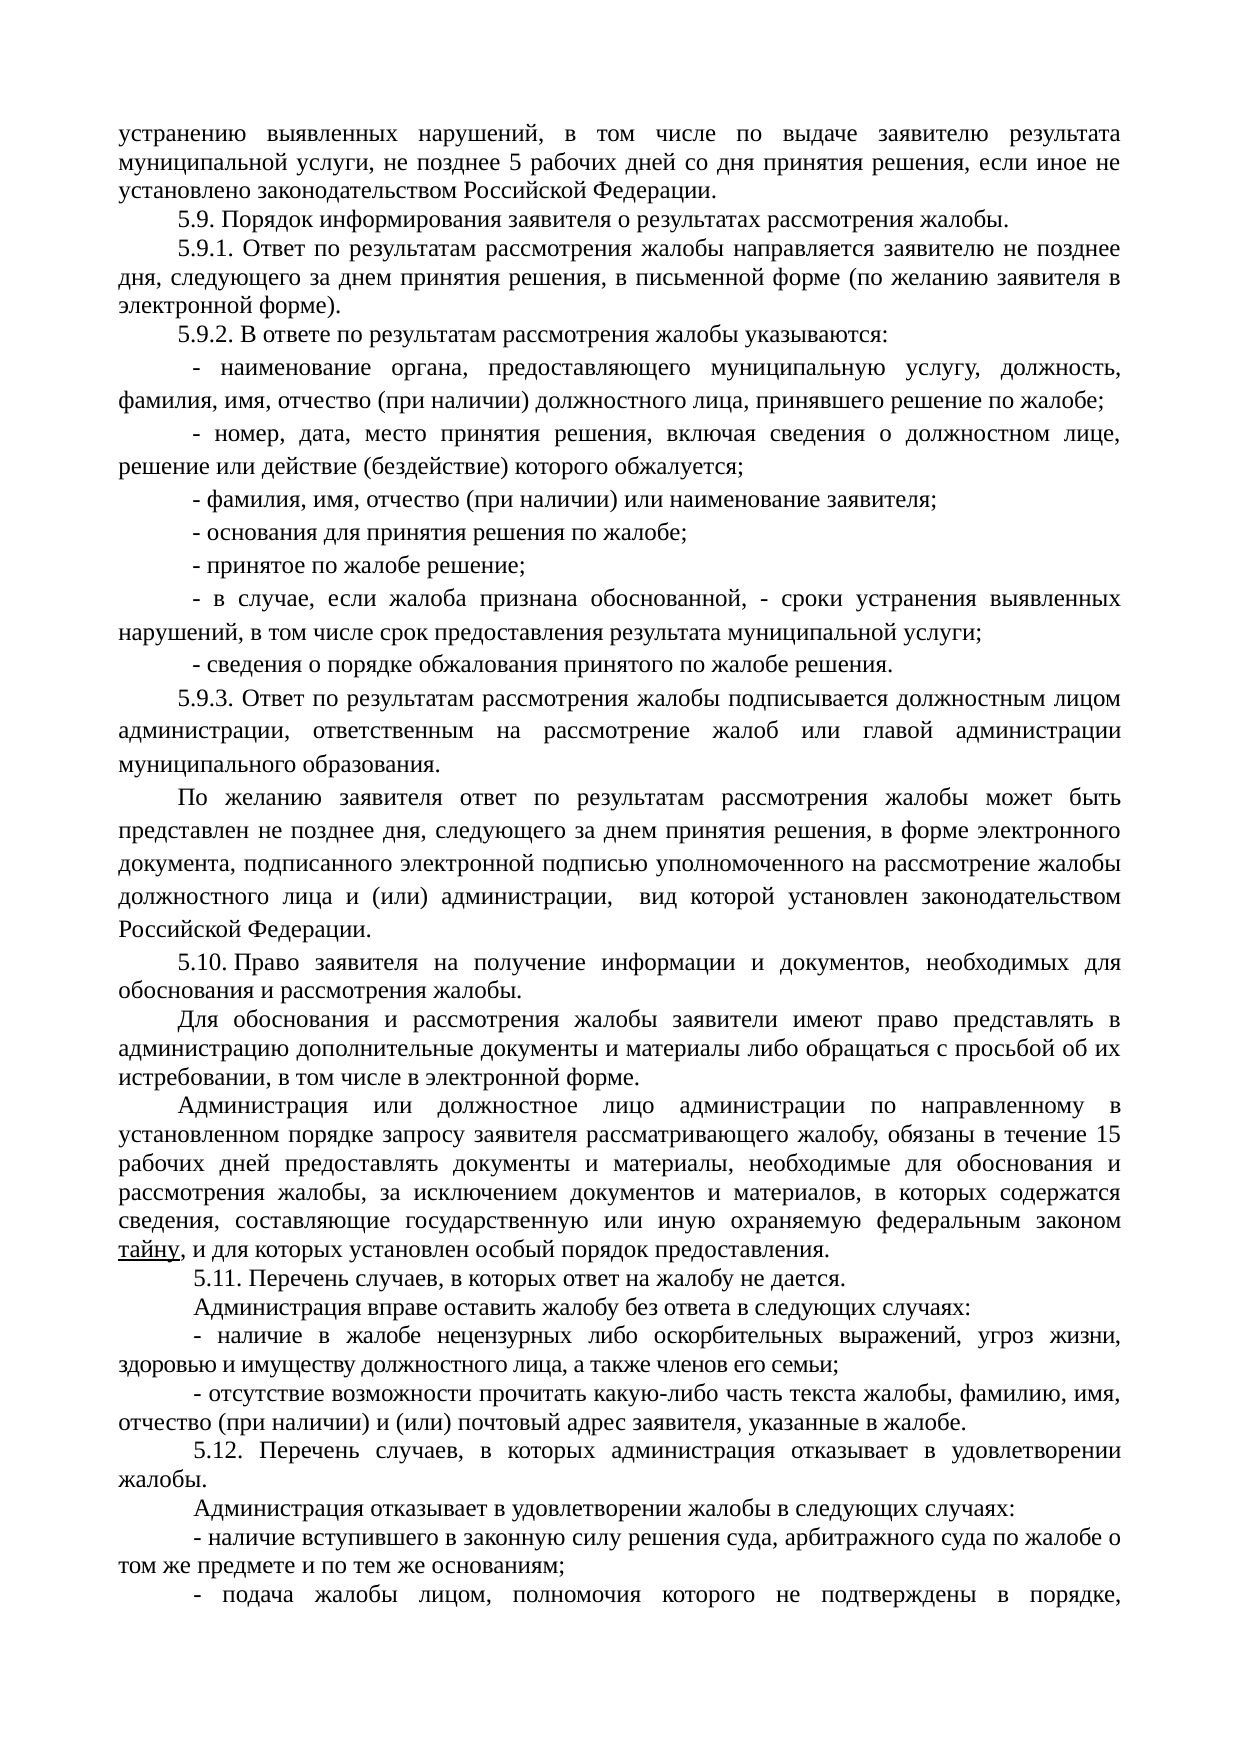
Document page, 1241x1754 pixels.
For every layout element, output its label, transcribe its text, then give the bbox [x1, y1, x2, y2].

text - подача жалобы лицом, полномочия которого не подтверждены в порядке, [118, 1579, 1122, 1608]
text 5.11. Перечень случаев, в которых ответ на жалобу не дается. [118, 1263, 1122, 1292]
text 5.9.2. В ответе по результатам рассмотрения жалобы указываются: [118, 319, 1122, 348]
text - в случае, если жалоба признана обоснованной, - сроки устранения выявленных нарушений, в том числе срок предоставления результата муниципальной услуги; [118, 583, 1122, 645]
text - сведения о порядке обжалования принятого по жалобе решения. [118, 649, 1122, 678]
text устранению выявленных нарушений, в том числе по выдаче заявителю результата муниципальной услуги, не позднее 5 рабочих дней со дня принятия решения, если иное не установлено законодательством Российской Федерации. [118, 118, 1122, 204]
text - фамилия, имя, отчество (при наличии) или наименование заявителя; [118, 484, 1122, 513]
text 5.10. Право заявителя на получение информации и документов, необходимых для обоснования и рассмотрения жалобы. [118, 947, 1122, 1004]
text Администрация отказывает в удовлетворении жалобы в следующих случаях: [118, 1493, 1122, 1522]
text Для обоснования и рассмотрения жалобы заявители имеют право представлять в администрацию дополнительные документы и материалы либо обращаться с просьбой об их истребовании, в том числе в электронной форме. [118, 1004, 1122, 1091]
text - наличие в жалобе нецензурных либо оскорбительных выражений, угроз жизни, здоровью и имуществу должностного лица, а также членов его семьи; [118, 1321, 1122, 1378]
text 5.9.3. Ответ по результатам рассмотрения жалобы подписывается должностным лицом администрации, ответственным на рассмотрение жалоб или главой администрации муниципального образования. [118, 683, 1122, 777]
subtitle Администрация или должностное лицо администрации по направленному в установленном порядке запросу заявителя рассматривающего жалобу, обязаны в течение 15 рабочих дней предоставлять документы и материалы, необходимые для обоснования и рассмотрения жалобы, за исключением документов и материалов, в которых содержатся сведения, составляющие государственную или иную охраняемую федеральным законом тайну, и для которых установлен особый порядок предоставления. [118, 1091, 1122, 1263]
text - отсутствие возможности прочитать какую-либо часть текста жалобы, фамилию, имя, отчество (при наличии) и (или) почтовый адрес заявителя, указанные в жалобе. [118, 1378, 1122, 1436]
text Администрация вправе оставить жалобу без ответа в следующих случаях: [118, 1292, 1122, 1321]
text - наименование органа, предоставляющего муниципальную услугу, должность, фамилия, имя, отчество (при наличии) должностного лица, принявшего решение по жалобе; [118, 352, 1122, 414]
text - принятое по жалобе решение; [118, 551, 1122, 579]
text 5.9. Порядок информирования заявителя о результатах рассмотрения жалобы. [118, 204, 1122, 233]
text 5.9.1. Ответ по результатам рассмотрения жалобы направляется заявителю не позднее дня, следующего за днем принятия решения, в письменной форме (по желанию заявителя в электронной форме). [118, 233, 1122, 319]
text По желанию заявителя ответ по результатам рассмотрения жалобы может быть представлен не позднее дня, следующего за днем принятия решения, в форме электронного документа, подписанного электронной подписью уполномоченного на рассмотрение жалобы должностного лица и (или) администрации, вид которой установлен законодательством Российской Федерации. [118, 782, 1122, 942]
text - номер, дата, место принятия решения, включая сведения о должностном лице, решение или действие (бездействие) которого обжалуется; [118, 418, 1122, 480]
text - основания для принятия решения по жалобе; [118, 517, 1122, 546]
text - наличие вступившего в законную силу решения суда, арбитражного суда по жалобе о том же предмете и по тем же основаниям; [118, 1522, 1122, 1579]
text 5.12. Перечень случаев, в которых администрация отказывает в удовлетворении жалобы. [118, 1436, 1122, 1493]
